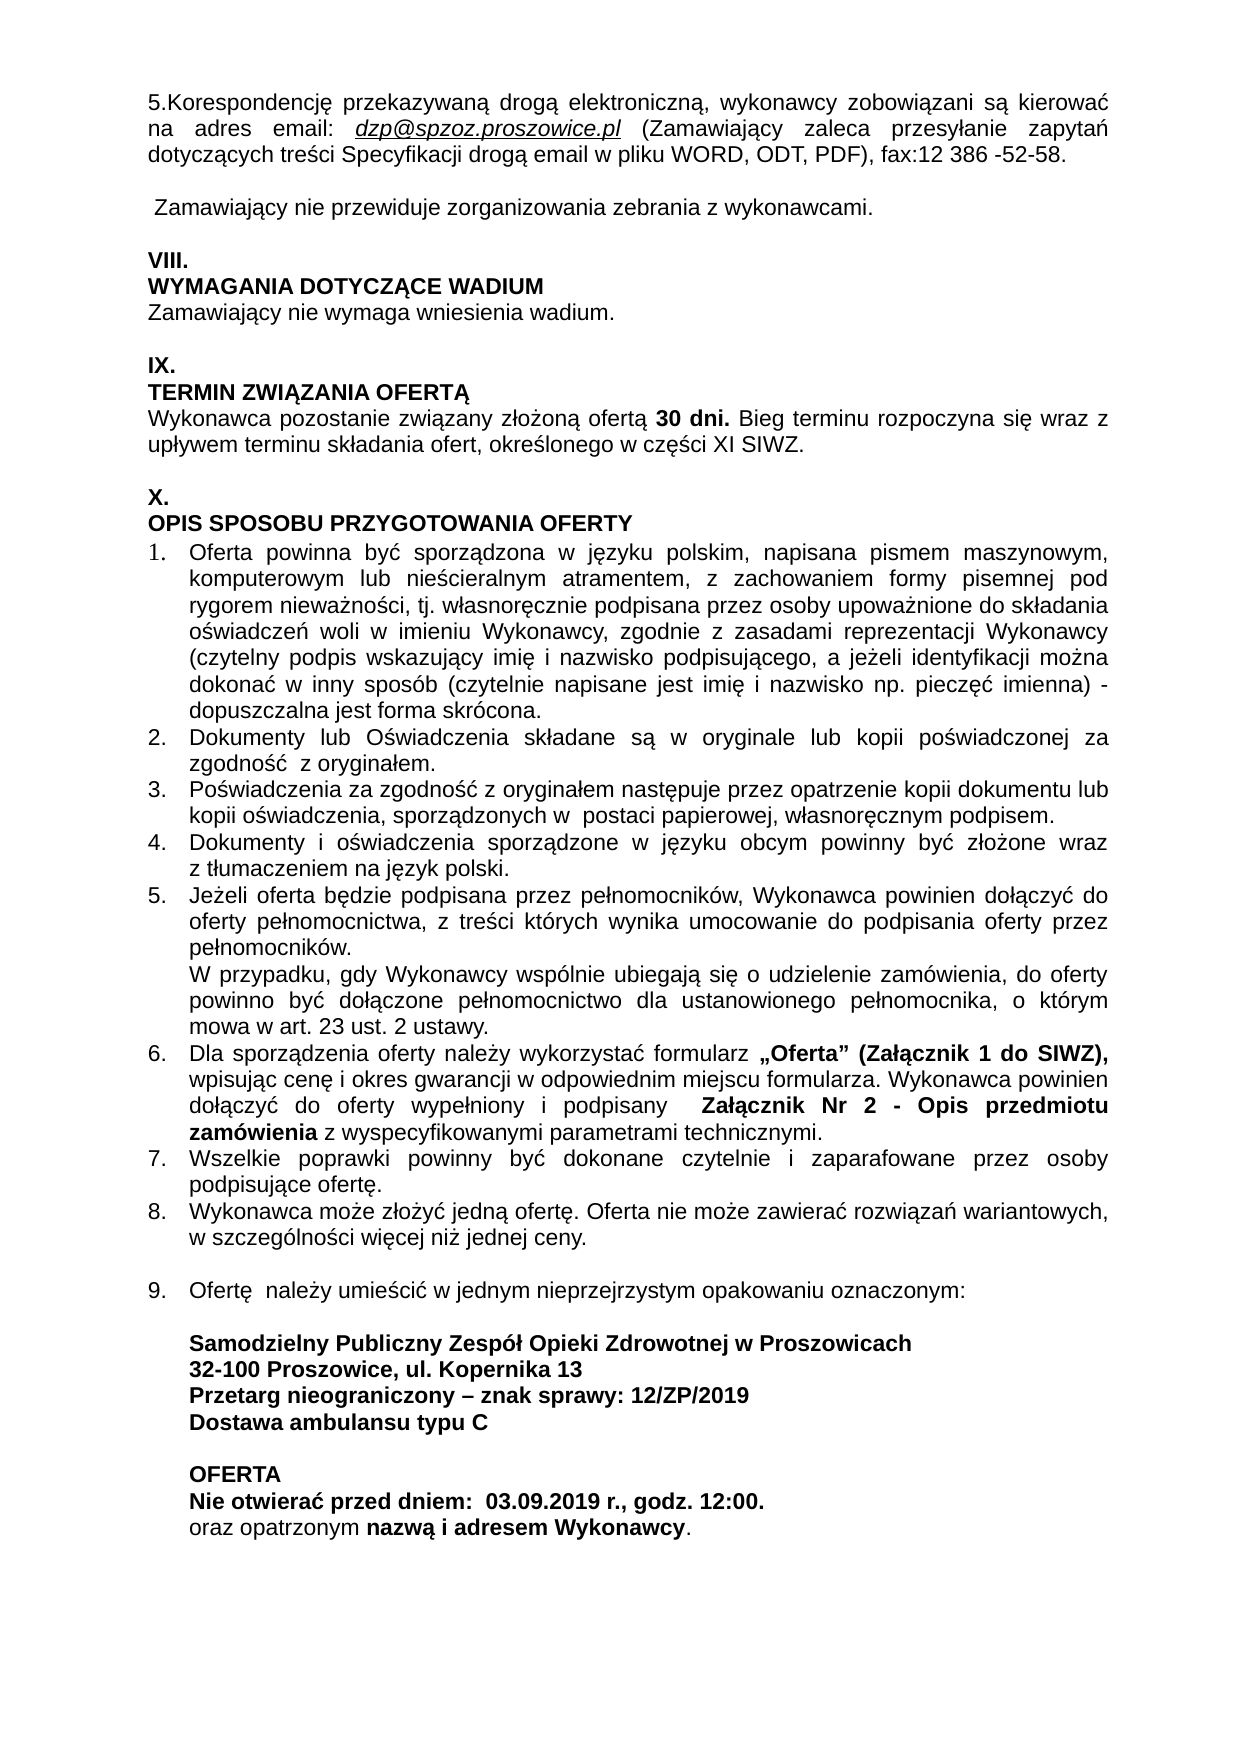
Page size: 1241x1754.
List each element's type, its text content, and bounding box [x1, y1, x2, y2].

list Oferta powinna być sporządzona w języku polskim, napisana pismem maszynowym, komputerowym lub nieścieralnym atramentem, z zachowaniem formy pisemnej pod rygorem nieważności, tj. własnoręcznie podpisana przez osoby upoważnione do składania oświadczeń woli w imieniu Wykonawcy, zgodnie z zasadami reprezentacji Wykonawcy (czytelny podpis wskazujący imię i nazwisko podpisującego, a jeżeli identyfikacji można dokonać w inny sposób (czytelnie napisane jest imię i nazwisko np. pieczęć imienna) - dopuszczalna jest forma skrócona. [148, 537, 1109, 723]
list Ofertę należy umieścić w jednym nieprzejrzystym opakowaniu oznaczonym: [148, 1277, 1109, 1303]
text IX. [148, 352, 1109, 378]
text WYMAGANIA DOTYCZĄCE WADIUM [148, 273, 1109, 299]
text Wykonawca pozostanie związany złożoną ofertą 30 dni. Bieg terminu rozpoczyna się wraz z upływem terminu składania ofert, określonego w części XI SIWZ. [148, 405, 1109, 457]
text 32-100 Proszowice, ul. Kopernika 13 [189, 1356, 1109, 1382]
text 5.Korespondencję przekazywaną drogą elektroniczną, wykonawcy zobowiązani są kierować na adres email: dzp@spzoz.proszowice.pl (Zamawiający zaleca przesyłanie zapytań dotyczących treści Specyfikacji drogą email w pliku WORD, ODT, PDF), fax:12 386 -52-58. [148, 88, 1109, 168]
list Nie otwierać przed dniem: 03.09.2019 r., godz. 12:00. [189, 1488, 1109, 1514]
text Przetarg nieograniczony – znak sprawy: 12/ZP/2019 [189, 1382, 1109, 1409]
list W przypadku, gdy Wykonawcy wspólnie ubiegają się o udzielenie zamówienia, do oferty powinno być dołączone pełnomocnictwo dla ustanowionego pełnomocnika, o którym mowa w art. 23 ust. 2 ustawy. [148, 961, 1109, 1040]
list Dokumenty i oświadczenia sporządzone w języku obcym powinny być złożone wraz z tłumaczeniem na język polski. [148, 829, 1109, 882]
list Jeżeli oferta będzie podpisana przez pełnomocników, Wykonawca powinien dołączyć do oferty pełnomocnictwa, z treści których wynika umocowanie do podpisania oferty przez pełnomocników. [148, 882, 1109, 961]
text OPIS SPOSOBU PRZYGOTOWANIA OFERTY [148, 510, 1109, 537]
subtitle Samodzielny Publiczny Zespół Opieki Zdrowotnej w Proszowicach [189, 1329, 1109, 1356]
list Dla sporządzenia oferty należy wykorzystać formularz „Oferta” (Załącznik 1 do SIWZ), wpisując cenę i okres gwarancji w odpowiednim miejscu formularza. Wykonawca powinien dołączyć do oferty wypełniony i podpisany Załącznik Nr 2 - Opis przedmiotu zamówienia z wyspecyfikowanymi parametrami technicznymi. [148, 1040, 1109, 1145]
text Zamawiający nie przewiduje zorganizowania zebrania z wykonawcami. [148, 194, 1109, 220]
list Wykonawca może złożyć jedną ofertę. Oferta nie może zawierać rozwiązań wariantowych, w szczególności więcej niż jednej ceny. [148, 1198, 1109, 1251]
text Dostawa ambulansu typu C [189, 1409, 1109, 1461]
list Poświadczenia za zgodność z oryginałem następuje przez opatrzenie kopii dokumentu lub kopii oświadczenia, sporządzonych w postaci papierowej, własnoręcznym podpisem. [148, 776, 1109, 829]
text X. [148, 484, 1109, 510]
text TERMIN ZWIĄZANIA OFERTĄ [148, 378, 1109, 405]
list Dokumenty lub Oświadczenia składane są w oryginale lub kopii poświadczonej za zgodność z oryginałem. [148, 723, 1109, 776]
text Zamawiający nie wymaga wniesienia wadium. [148, 299, 1109, 326]
text oraz opatrzonym nazwą i adresem Wykonawcy. [189, 1514, 1109, 1540]
text VIII. [148, 247, 1109, 273]
text OFERTA [189, 1461, 1109, 1488]
list Wszelkie poprawki powinny być dokonane czytelnie i zaparafowane przez osoby podpisujące ofertę. [148, 1145, 1109, 1198]
